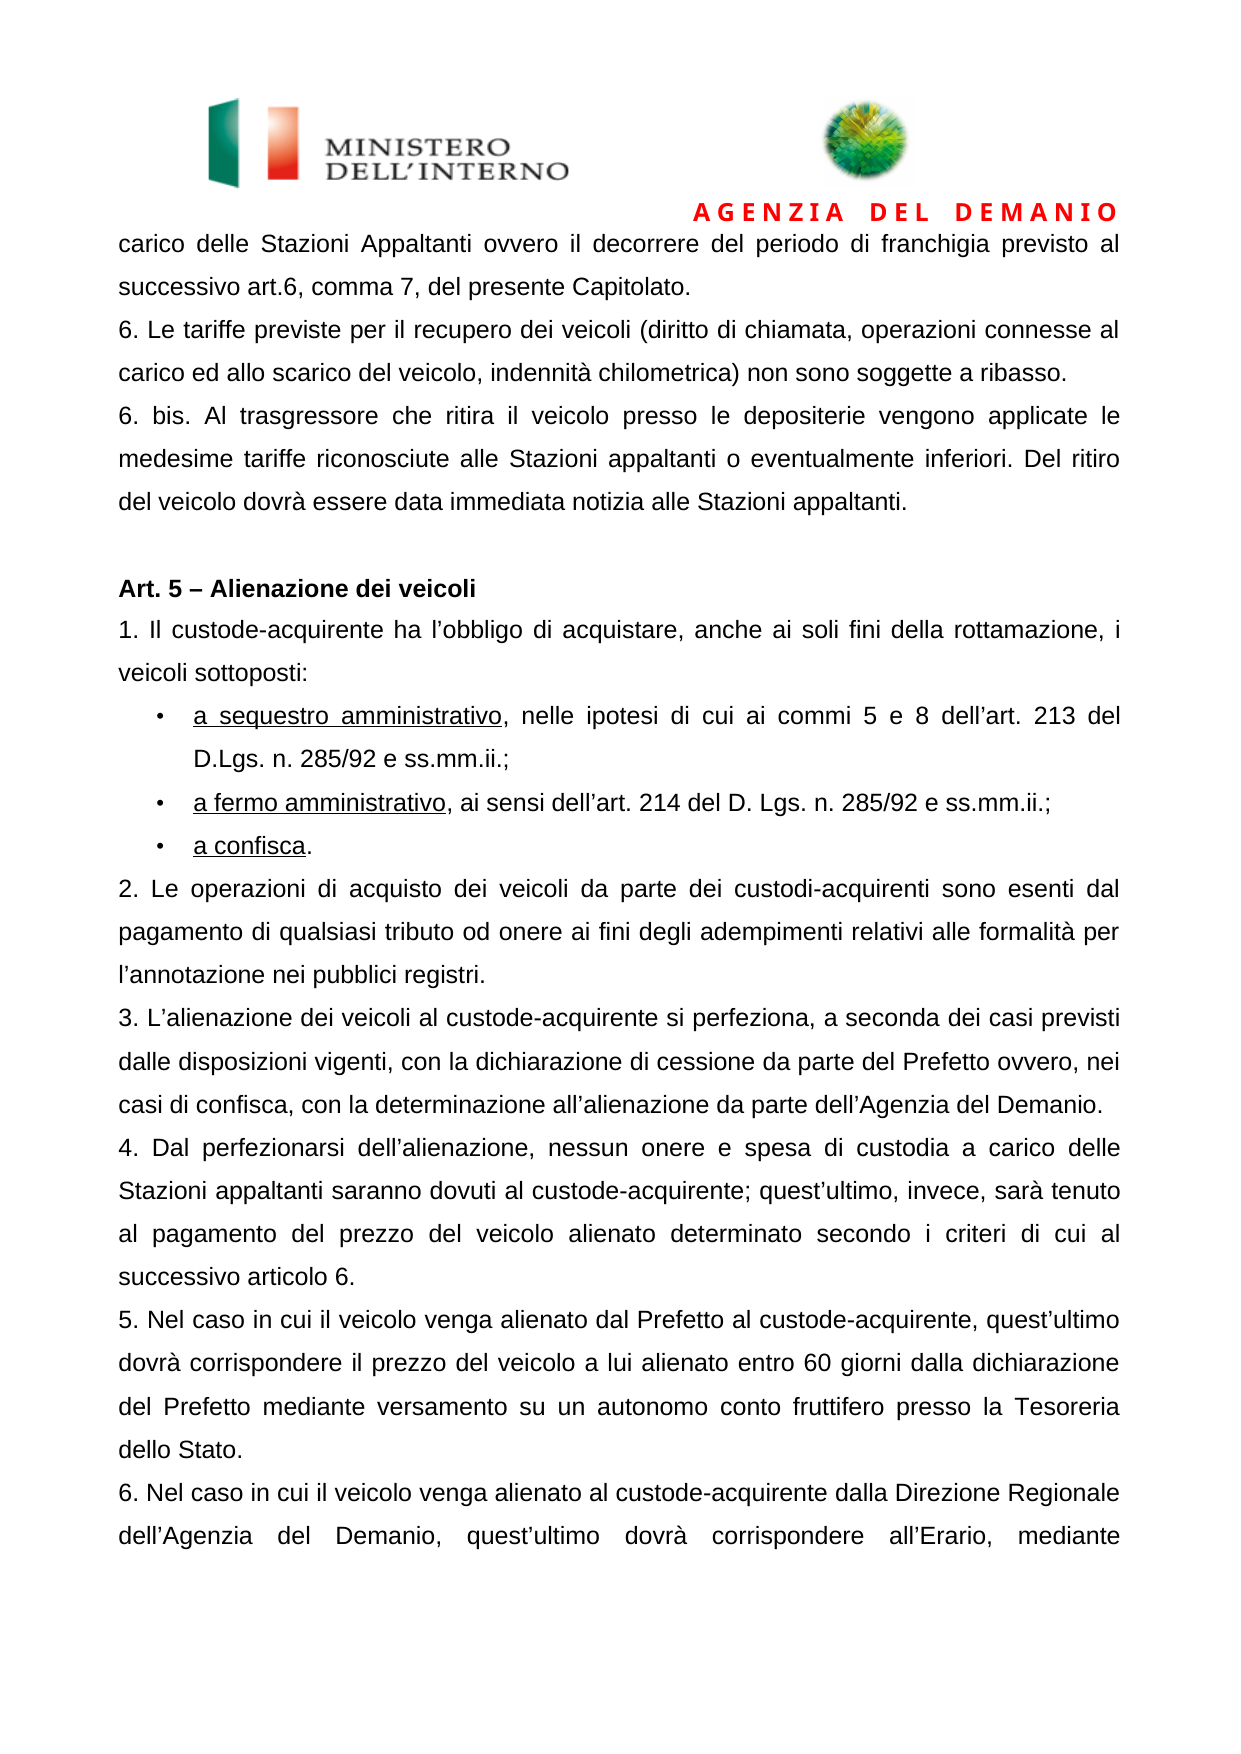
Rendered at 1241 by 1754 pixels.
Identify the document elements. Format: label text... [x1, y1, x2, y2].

text 6. bis. Al trasgressore che ritira il veicolo presso le depositerie vengono applicate le medesime tariffe riconosciute alle Stazioni appaltanti o eventualmente inferiori. Del ritiro del veicolo dovrà essere data immediata notizia alle Stazioni appaltanti. [118, 401, 1122, 516]
list a sequestro amministrativo, nelle ipotesi di cui ai commi 5 e 8 dell’art. 213 del D.Lgs. n. 285/92 e ss.mm.ii.; [156, 701, 1122, 773]
text 6. Le tariffe previste per il recupero dei veicoli (diritto di chiamata, operazioni connesse al carico ed allo scarico del veicolo, indennità chilometrica) non sono soggette a ribasso. [118, 315, 1122, 387]
list a fermo amministrativo, ai sensi dell’art. 214 del D. Lgs. n. 285/92 e ss.mm.ii.; [156, 787, 1122, 816]
text 3. L’alienazione dei veicoli al custode-acquirente si perfeziona, a seconda dei casi previsti dalle disposizioni vigenti, con la dichiarazione di cessione da parte del Prefetto ovvero, nei casi di confisca, con la determinazione all’alienazione da parte dell’Agenzia del Demanio. [118, 1003, 1122, 1118]
text 2. Le operazioni di acquisto dei veicoli da parte dei custodi-acquirenti sono esenti dal pagamento di qualsiasi tributo od onere ai fini degli adempimenti relativi alle formalità per l’annotazione nei pubblici registri. [118, 874, 1122, 989]
text 5. Nel caso in cui il veicolo venga alienato dal Prefetto al custode-acquirente, quest’ultimo dovrà corrispondere il prezzo del veicolo a lui alienato entro 60 giorni dalla dichiarazione del Prefetto mediante versamento su un autonomo conto fruttifero presso la Tesoreria dello Stato. [118, 1305, 1122, 1463]
text 1. Il custode-acquirente ha l’obbligo di acquistare, anche ai soli fini della rottamazione, i veicoli sottoposti: [118, 615, 1122, 687]
list a confisca. [156, 831, 1122, 859]
text carico delle Stazioni Appaltanti ovvero il decorrere del periodo di franchigia previsto al successivo art.6, comma 7, del presente Capitolato. [118, 229, 1122, 301]
text 6. Nel caso in cui il veicolo venga alienato al custode-acquirente dalla Direzione Regionale dell’Agenzia del Demanio, quest’ultimo dovrà corrispondere all’Erario, mediante [118, 1478, 1122, 1549]
text Art. 5 – Alienazione dei veicoli [118, 574, 1122, 602]
text 4. Dal perfezionarsi dell’alienazione, nessun onere e spesa di custodia a carico delle Stazioni appaltanti saranno dovuti al custode-acquirente; quest’ultimo, invece, sarà tenuto al pagamento del prezzo del veicolo alienato determinato secondo i criteri di cui al successivo articolo 6. [118, 1133, 1122, 1291]
